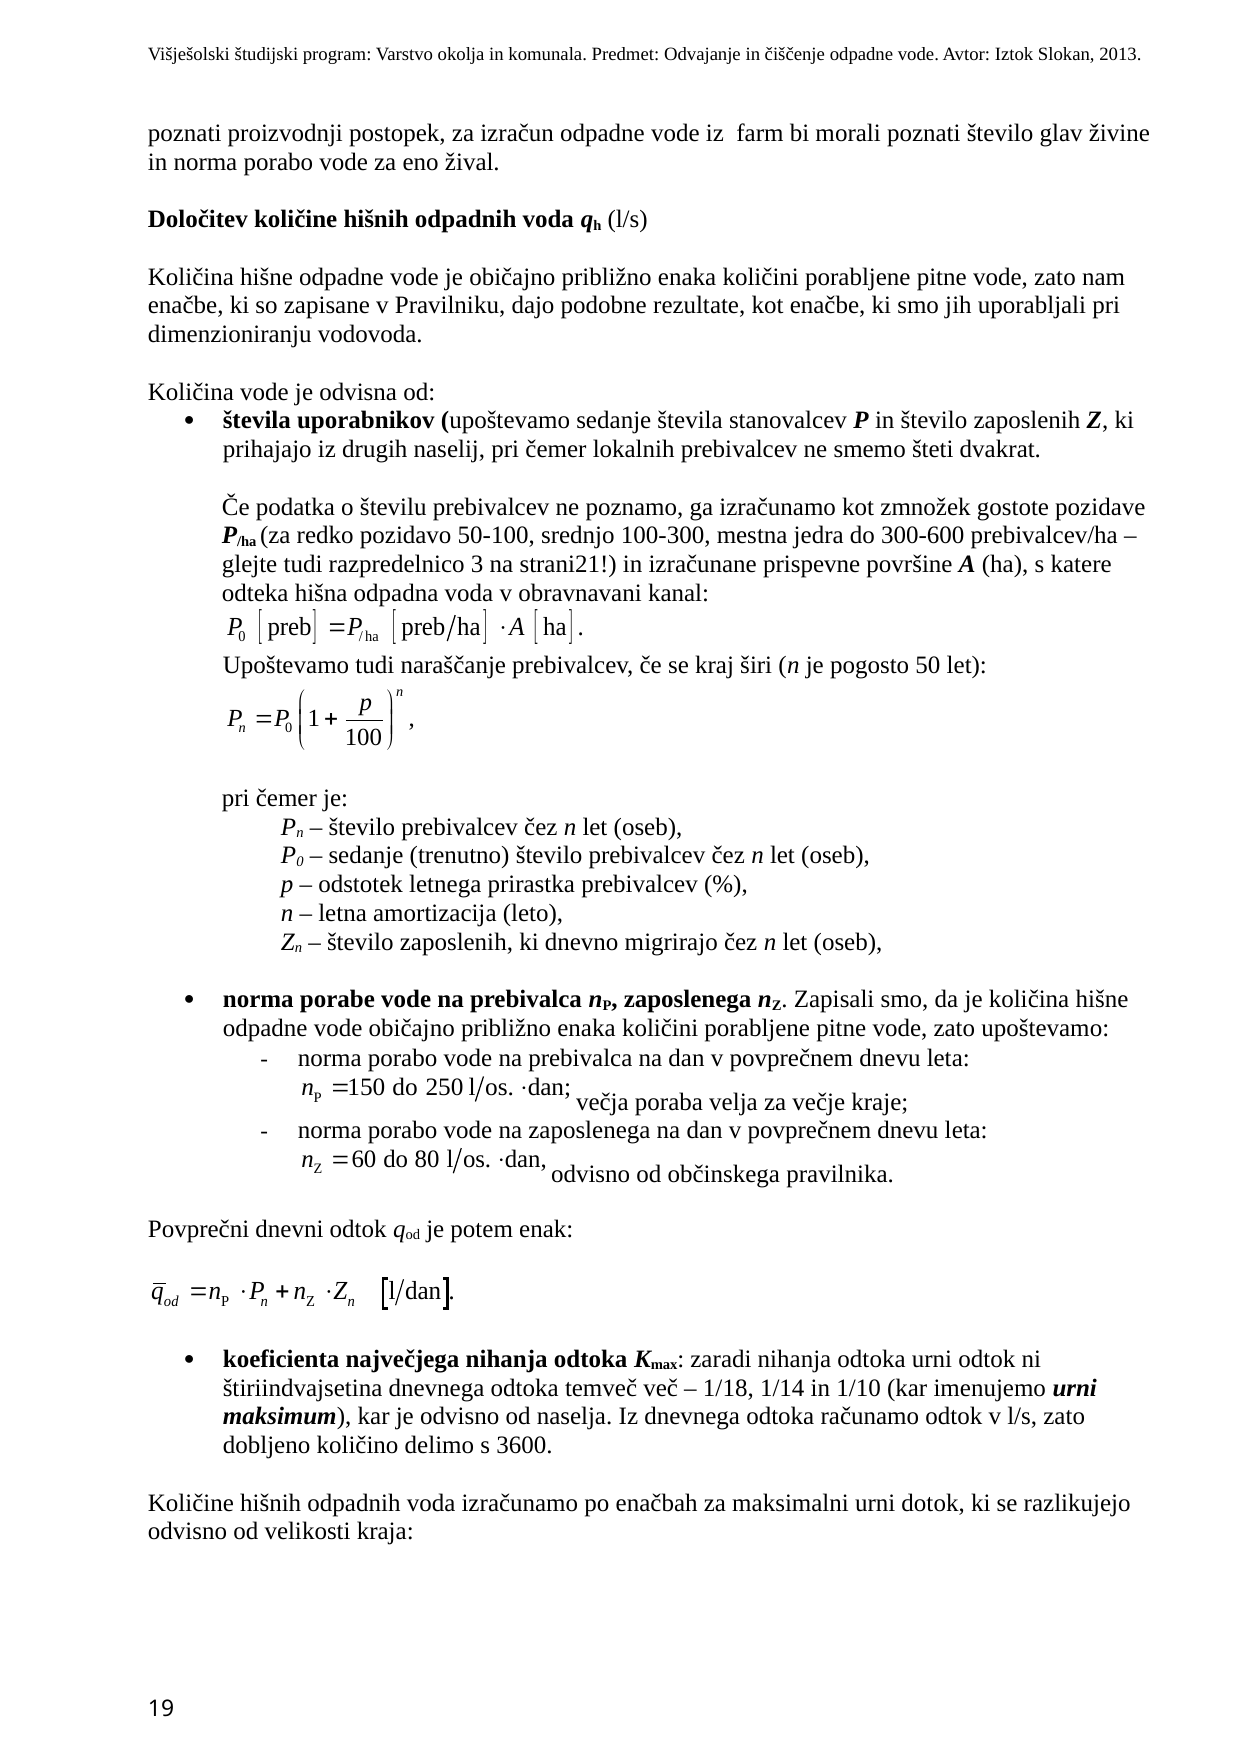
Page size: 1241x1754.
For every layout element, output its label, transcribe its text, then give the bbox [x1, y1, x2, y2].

text Določitev količine hišnih odpadnih voda qh (l/s) [148, 204, 1152, 233]
text poznati proizvodnji postopek, za izračun odpadne vode iz farm bi morali poznati število glav živine in norma porabo vode za eno žival. [148, 118, 1152, 176]
list koeficienta največjega nihanja odtoka Kmax: zaradi nihanja odtoka urni odtok ni štiriindvajsetina dnevnega odtoka temveč več – 1/18, 1/14 in 1/10 (kar imenujemo urni maksimum), kar je odvisno od naselja. Iz dnevnega odtoka računamo odtok v l/s, zato dobljeno količino delimo s 3600. [185, 1344, 1152, 1459]
text Zn – število zaposlenih, ki dnevno migrirajo čez n let (oseb), [281, 927, 1152, 956]
text Količina vode je odvisna od: [148, 377, 1152, 406]
text P0 – sedanje (trenutno) število prebivalcev čez n let (oseb), [281, 841, 1152, 869]
list števila uporabnikov (upoštevamo sedanje števila stanovalcev P in število zaposlenih Z, ki prihajajo iz drugih naselij, pri čemer lokalnih prebivalcev ne smemo šteti dvakrat. [185, 406, 1152, 463]
text Količina hišne odpadne vode je običajno približno enaka količini porabljene pitne vode, zato nam enačbe, ki so zapisane v Pravilniku, dajo podobne rezultate, kot enačbe, ki smo jih uporabljali pri dimenzioniranju vodovoda. [148, 262, 1152, 348]
text Če podatka o številu prebivalcev ne poznamo, ga izračunamo kot zmnožek gostote pozidave P/ha (za redko pozidavo 50-100, srednjo 100-300, mestna jedra do 300-600 prebivalcev/ha – glejte tudi razpredelnico 3 na strani21!) in izračunane prispevne površine A (ha), s katere odteka hišna odpadna voda v obravnavani kanal: [222, 492, 1152, 607]
list norma porabo vode na zaposlenega na dan v povprečnem dnevu leta: odvisno od občinskega pravilnika. [260, 1113, 1152, 1185]
list norma porabe vode na prebivalca nP, zaposlenega nZ. Zapisali smo, da je količina hišne odpadne vode običajno približno enaka količini porabljene pitne vode, zato upoštevamo: [185, 984, 1152, 1042]
text p – odstotek letnega prirastka prebivalcev (%), [281, 869, 1152, 898]
list norma porabo vode na prebivalca na dan v povprečnem dnevu leta: večja poraba velja za večje kraje; [260, 1042, 1152, 1113]
text Povprečni dnevni odtok qod je potem enak: [148, 1214, 1152, 1243]
text n – letna amortizacija (leto), [281, 898, 1152, 927]
text pri čemer je: [222, 783, 1152, 812]
text Pn – število prebivalcev čez n let (oseb), [281, 812, 1152, 841]
text Količine hišnih odpadnih voda izračunamo po enačbah za maksimalni urni dotok, ki se razlikujejo odvisno od velikosti kraja: [148, 1488, 1152, 1545]
text Upoštevamo tudi naraščanje prebivalcev, če se kraj širi (n je pogosto 50 let): [148, 651, 1152, 679]
